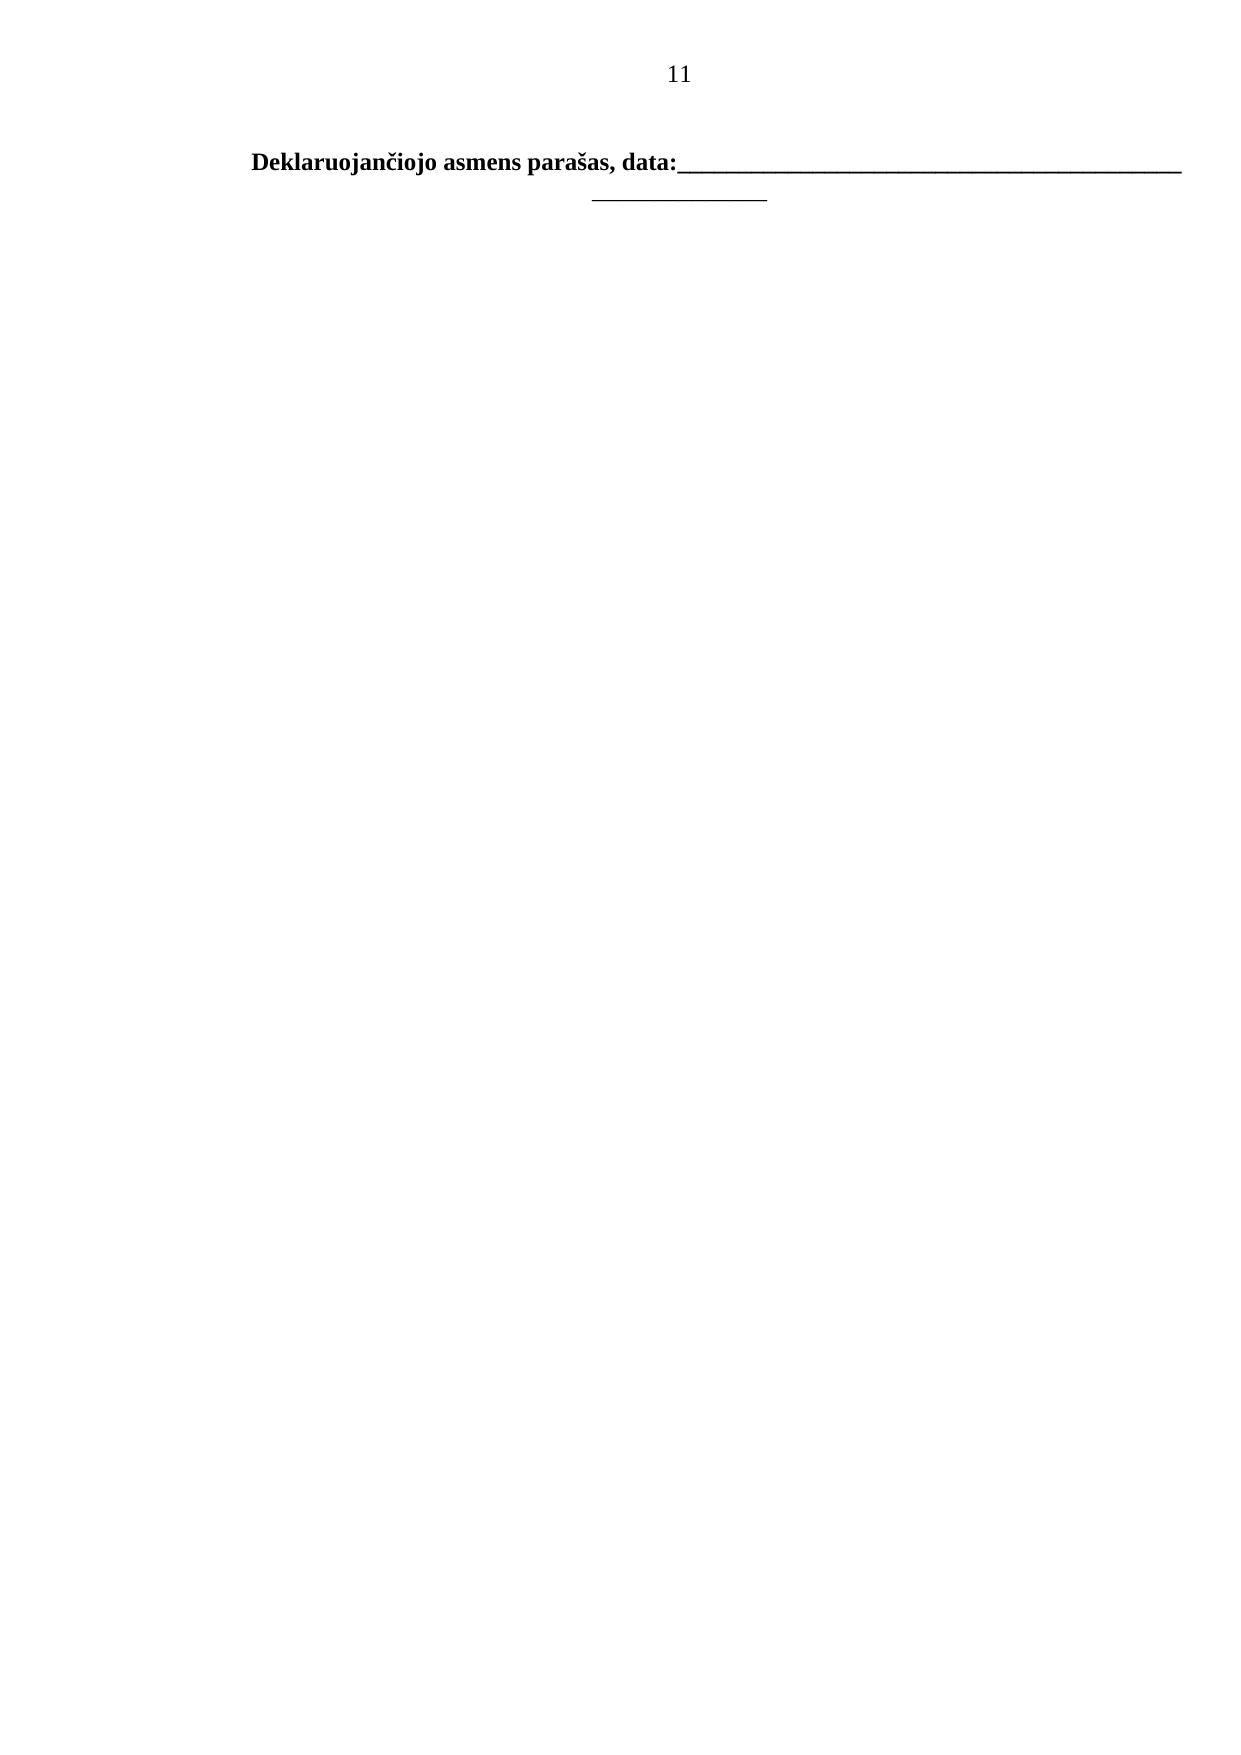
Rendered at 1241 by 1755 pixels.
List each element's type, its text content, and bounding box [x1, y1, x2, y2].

text ______________ [177, 176, 1181, 204]
text Deklaruojančiojo asmens parašas, data: [177, 147, 1181, 176]
